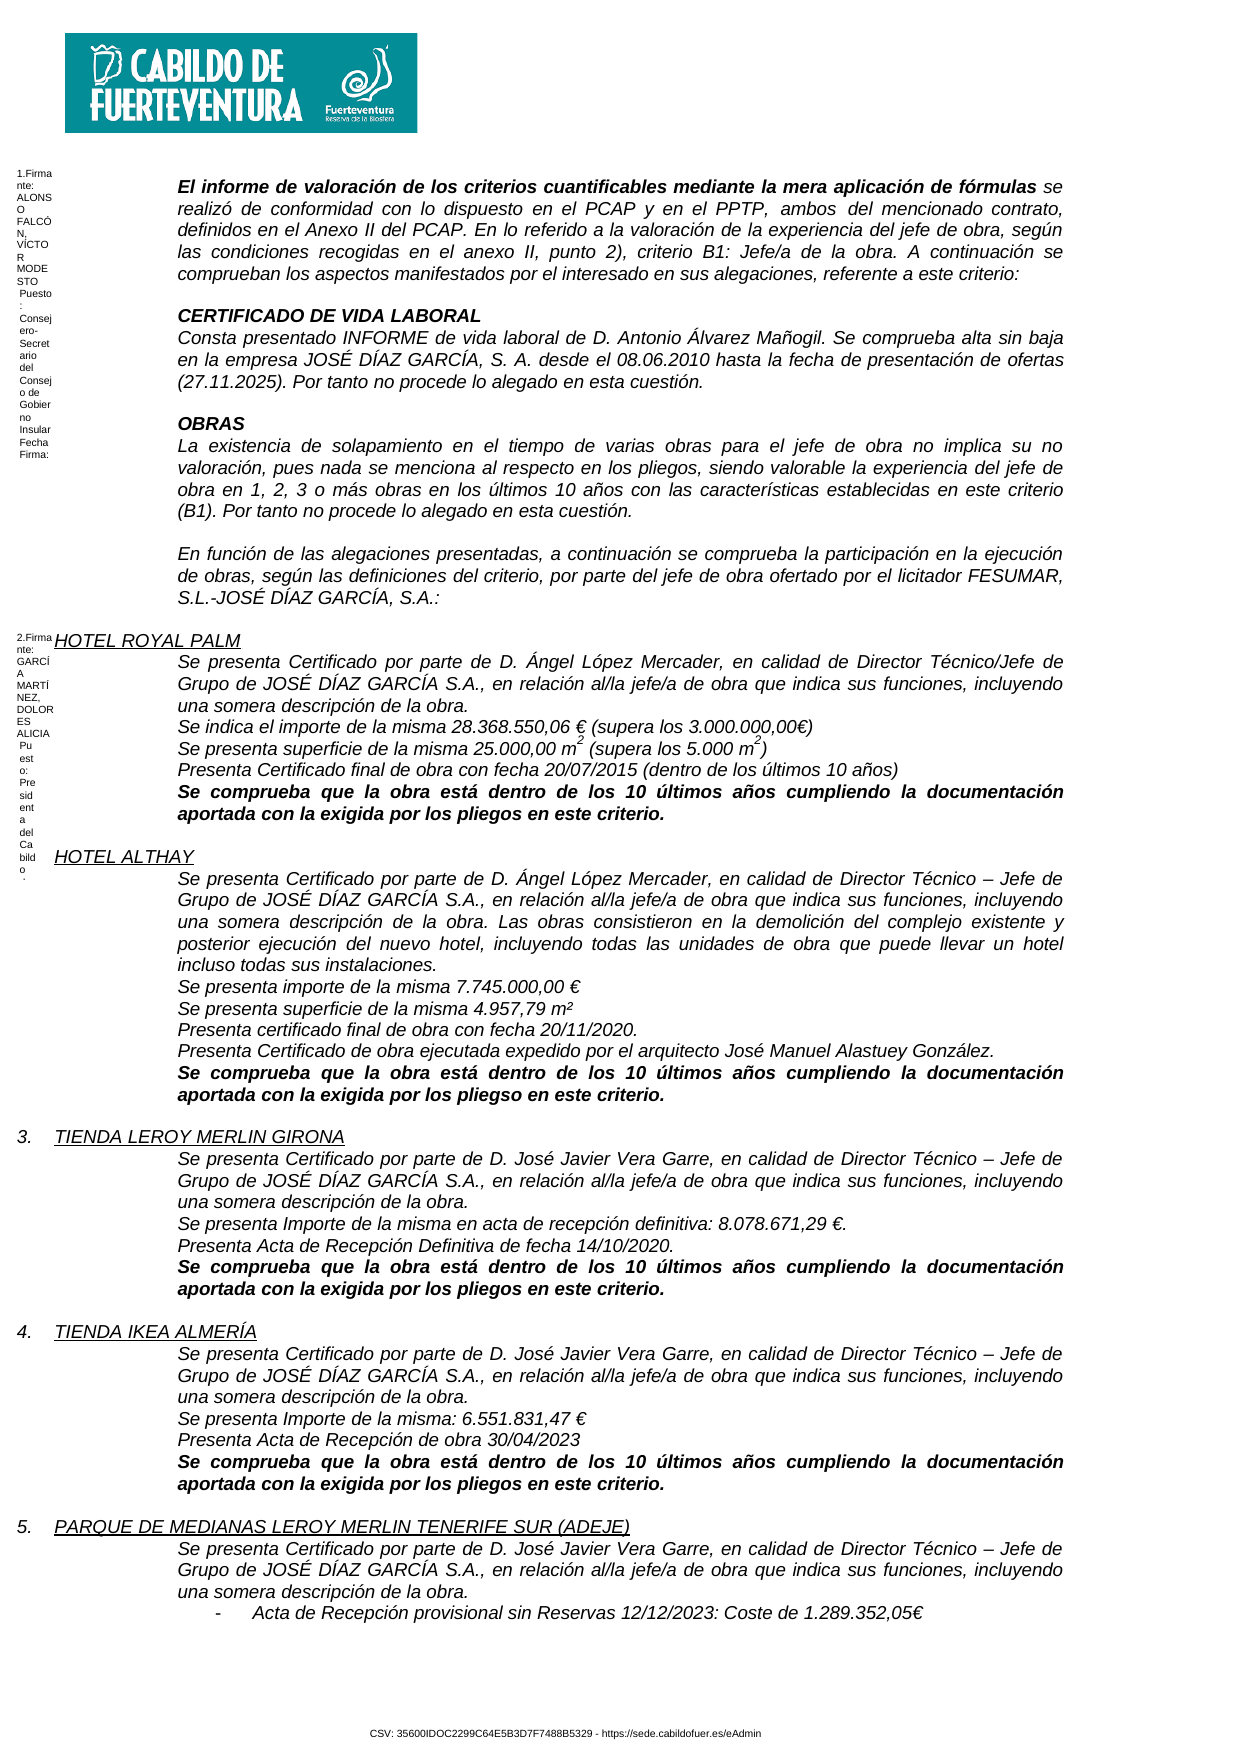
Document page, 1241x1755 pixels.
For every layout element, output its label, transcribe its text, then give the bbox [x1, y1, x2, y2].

text 1.Firmante: ALONSO FALCÓN, VÍCTOR MODESTO [17, 167, 54, 287]
list PARQUE DE MEDIANAS LEROY MERLIN TENERIFE SUR (ADEJE) [17, 1516, 1241, 1537]
text Se presenta Importe de la misma en acta de recepción definitiva: 8.078.671,29 €. Presenta Acta de Recepción Definitiva de fecha 14/10/2020. [177, 1213, 918, 1256]
text Se comprueba que la obra está dentro de los 10 últimos años cumpliendo la documentación aportada con la exigida por los pliegos en este criterio. [177, 781, 1064, 824]
text Puesto: Presidenta del Cabildo de Fuerteventura Fecha Firma: 01/04/2025 09:47:21 [19, 740, 36, 879]
text Se presenta Certificado por parte de D. José Javier Vera Garre, en calidad de Director Técnico – Jefe de Grupo de JOSÉ DÍAZ GARCÍA S.A., en relación al/la jefe/a de obra que indica sus funciones, incluyendo una somera descripción de la obra. [177, 1343, 1064, 1408]
text OBRAS [177, 413, 1241, 435]
text Presenta Certificado final de obra con fecha 20/07/2015 (dentro de los últimos 10 años) [177, 760, 1241, 781]
text El informe de valoración de los criterios cuantificables mediante la mera aplicación de fórmulas se realizó de conformidad con lo dispuesto en el PCAP y en el PPTP, ambos del mencionado contrato, definidos en el Anexo II del PCAP. En lo referido a la valoración de la experiencia del jefe de obra, según las condiciones recogidas en el anexo II, punto 2), criterio B1: Jefe/a de la obra. A continuación se comprueban los aspectos manifestados por el interesado en sus alegaciones, referente a este criterio: [177, 176, 1064, 284]
list HOTEL ROYAL PALM [17, 630, 1241, 651]
list TIENDA LEROY MERLIN GIRONA [17, 1126, 1241, 1148]
list Acta de Recepción provisional sin Reservas 12/12/2023: Coste de 1.289.352,05€ [215, 1602, 1241, 1624]
text Se comprueba que la obra está dentro de los 10 últimos años cumpliendo la documentación aportada con la exigida por los pliegos en este criterio. [177, 1256, 1064, 1299]
text La existencia de solapamiento en el tiempo de varias obras para el jefe de obra no implica su no valoración, pues nada se menciona al respecto en los pliegos, siendo valorable la experiencia del jefe de obra en 1, 2, 3 o más obras en los últimos 10 años con las características establecidas en este criterio (B1). Por tanto no procede lo alegado en esta cuestión. [177, 435, 1064, 522]
text Se presenta Importe de la misma: 6.551.831,47 € Presenta Acta de Recepción de obra 30/04/2023 [177, 1408, 657, 1451]
text 2.Firmante: GARCÍA MARTÍNEZ, DOLORES ALICIA [17, 631, 54, 739]
text [14, 167, 54, 463]
text CERTIFICADO DE VIDA LABORAL [177, 306, 1241, 327]
list TIENDA IKEA ALMERÍA [17, 1321, 1241, 1343]
list HOTEL ALTHAY [54, 846, 1241, 867]
text Presenta certificado final de obra con fecha 20/11/2020. [177, 1019, 1241, 1040]
text Se presenta Certificado por parte de D. Ángel López Mercader, en calidad de Director Técnico – Jefe de Grupo de JOSÉ DÍAZ GARCÍA S.A., en relación al/la jefe/a de obra que indica sus funciones, incluyendo una somera descripción de la obra. Las obras consistieron en la demolición del complejo existente y posterior ejecución del nuevo hotel, incluyendo todas las unidades de obra que puede llevar un hotel incluso todas sus instalaciones. [177, 867, 1064, 976]
text Se comprueba que la obra está dentro de los 10 últimos años cumpliendo la documentación aportada con la exigida por los pliegso en este criterio. [177, 1062, 1064, 1105]
text Se presenta Certificado por parte de D. José Javier Vera Garre, en calidad de Director Técnico – Jefe de Grupo de JOSÉ DÍAZ GARCÍA S.A., en relación al/la jefe/a de obra que indica sus funciones, incluyendo una somera descripción de la obra. [177, 1148, 1064, 1213]
text Consta presentado INFORME de vida laboral de D. Antonio Álvarez Mañogil. Se comprueba alta sin baja en la empresa JOSÉ DÍAZ GARCÍA, S. A. desde el 08.06.2010 hasta la fecha de presentación de ofertas (27.11.2025). Por tanto no procede lo alegado en esta cuestión. [177, 327, 1064, 392]
text En función de las alegaciones presentadas, a continuación se comprueba la participación en la ejecución de obras, según las definiciones del criterio, por parte del jefe de obra ofertado por el licitador FESUMAR, S.L.-JOSÉ DÍAZ GARCÍA, S.A.: [177, 543, 1064, 608]
text Se indica el importe de la misma 28.368.550,06 € (supera los 3.000.000,00€) Se presenta superficie de la misma 25.000,00 m2 (supera los 5.000 m2) [177, 716, 832, 760]
text Se comprueba que la obra está dentro de los 10 últimos años cumpliendo la documentación aportada con la exigida por los pliegos en este criterio. [177, 1451, 1064, 1494]
text Presenta Certificado de obra ejecutada expedido por el arquitecto José Manuel Alastuey González. [177, 1040, 1241, 1062]
text Puesto: Consejero-Secretario del Consejo de Gobierno Insular Fecha Firma: 01/04/2025 09:36:16 [19, 288, 52, 463]
text Se presenta importe de la misma 7.745.000,00 € Se presenta superficie de la misma 4.957,79 m² [177, 976, 600, 1019]
text Se presenta Certificado por parte de D. Ángel López Mercader, en calidad de Director Técnico/Jefe de Grupo de JOSÉ DÍAZ GARCÍA S.A., en relación al/la jefe/a de obra que indica sus funciones, incluyendo una somera descripción de la obra. [177, 651, 1064, 716]
text Se presenta Certificado por parte de D. José Javier Vera Garre, en calidad de Director Técnico – Jefe de Grupo de JOSÉ DÍAZ GARCÍA S.A., en relación al/la jefe/a de obra que indica sus funciones, incluyendo una somera descripción de la obra. [177, 1537, 1064, 1602]
